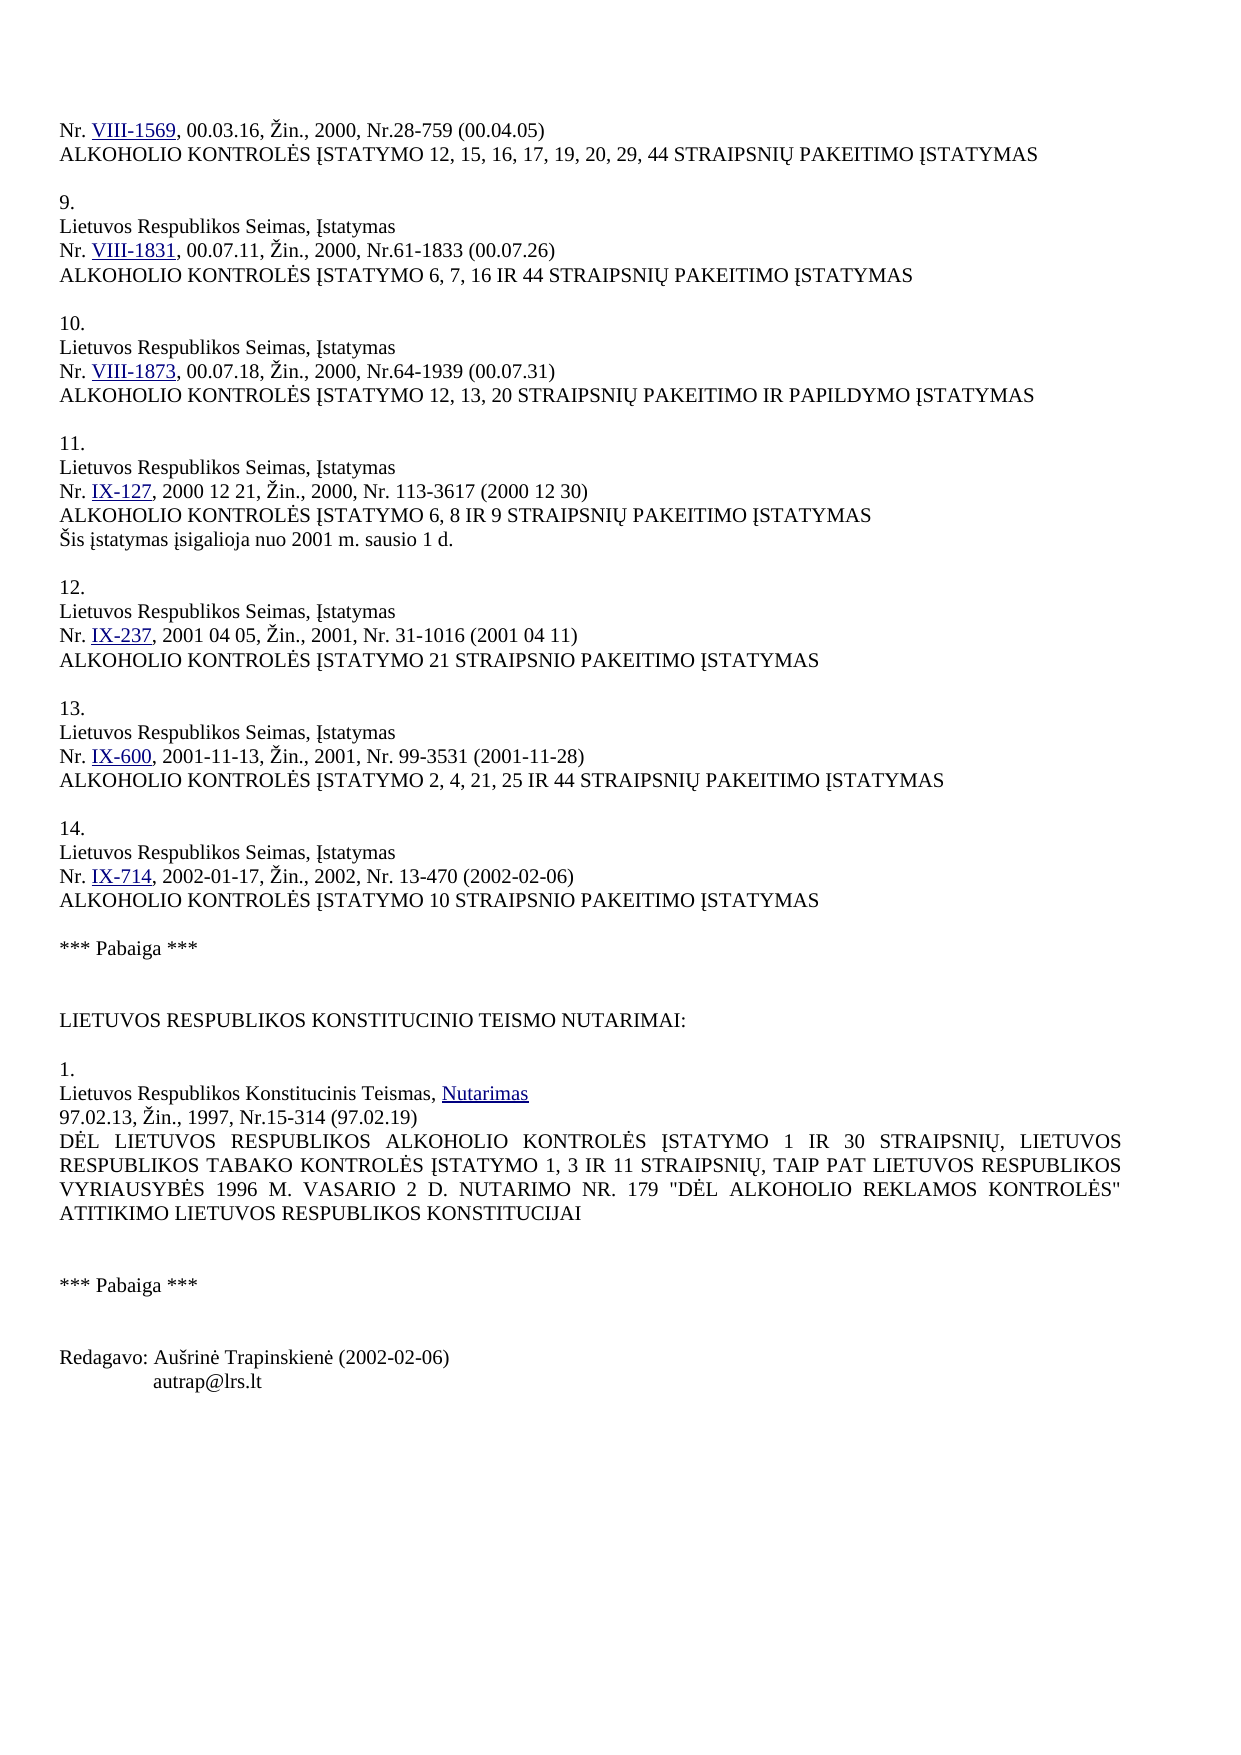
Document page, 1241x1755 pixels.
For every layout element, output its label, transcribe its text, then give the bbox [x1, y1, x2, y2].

text ALKOHOLIO KONTROLĖS ĮSTATYMO 6, 7, 16 IR 44 STRAIPSNIŲ PAKEITIMO ĮSTATYMAS [59, 262, 1122, 287]
text Redagavo: Aušrinė Trapinskienė (2002-02-06) [59, 1345, 1122, 1369]
text LIETUVOS RESPUBLIKOS KONSTITUCINIO TEISMO NUTARIMAI: [59, 1008, 1122, 1032]
text Nr. VIII-1831, 00.07.11, Žin., 2000, Nr.61-1833 (00.07.26) [59, 238, 1122, 262]
text 1. [59, 1057, 1122, 1081]
text 12. [59, 575, 1122, 599]
text ALKOHOLIO KONTROLĖS ĮSTATYMO 2, 4, 21, 25 IR 44 STRAIPSNIŲ PAKEITIMO ĮSTATYMAS [59, 768, 1122, 792]
text Lietuvos Respublikos Seimas, Įstatymas [59, 599, 1122, 623]
text 11. [59, 431, 1122, 455]
text Nr. VIII-1569, 00.03.16, Žin., 2000, Nr.28-759 (00.04.05) [59, 118, 1122, 142]
text ALKOHOLIO KONTROLĖS ĮSTATYMO 6, 8 IR 9 STRAIPSNIŲ PAKEITIMO ĮSTATYMAS [59, 503, 1122, 527]
text 9. [59, 190, 1122, 214]
text ALKOHOLIO KONTROLĖS ĮSTATYMO 12, 13, 20 STRAIPSNIŲ PAKEITIMO IR PAPILDYMO ĮSTATYMAS [59, 383, 1122, 407]
text Nr. IX-714, 2002-01-17, Žin., 2002, Nr. 13-470 (2002-02-06) [59, 864, 1122, 888]
text *** Pabaiga *** [59, 1273, 1122, 1297]
text 13. [59, 696, 1122, 720]
text 97.02.13, Žin., 1997, Nr.15-314 (97.02.19) [59, 1105, 1122, 1129]
text DĖL LIETUVOS RESPUBLIKOS ALKOHOLIO KONTROLĖS ĮSTATYMO 1 IR 30 STRAIPSNIŲ, LIETUVOS RESPUBLIKOS TABAKO KONTROLĖS ĮSTATYMO 1, 3 IR 11 STRAIPSNIŲ, TAIP PAT LIETUVOS RESPUBLIKOS VYRIAUSYBĖS 1996 M. VASARIO 2 D. NUTARIMO NR. 179 "DĖL ALKOHOLIO REKLAMOS KONTROLĖS" ATITIKIMO LIETUVOS RESPUBLIKOS KONSTITUCIJAI [59, 1129, 1122, 1225]
text Lietuvos Respublikos Konstitucinis Teismas, Nutarimas [59, 1081, 1122, 1105]
text autrap@lrs.lt [59, 1369, 1122, 1393]
text ALKOHOLIO KONTROLĖS ĮSTATYMO 10 STRAIPSNIO PAKEITIMO ĮSTATYMAS [59, 888, 1122, 912]
text Lietuvos Respublikos Seimas, Įstatymas [59, 214, 1122, 238]
text 14. [59, 816, 1122, 840]
text 10. [59, 311, 1122, 335]
text Nr. IX-127, 2000 12 21, Žin., 2000, Nr. 113-3617 (2000 12 30) [59, 479, 1122, 503]
text Šis įstatymas įsigalioja nuo 2001 m. sausio 1 d. [59, 527, 1122, 551]
text Nr. IX-237, 2001 04 05, Žin., 2001, Nr. 31-1016 (2001 04 11) [59, 623, 1122, 647]
text Lietuvos Respublikos Seimas, Įstatymas [59, 840, 1122, 864]
text Lietuvos Respublikos Seimas, Įstatymas [59, 720, 1122, 744]
text *** Pabaiga *** [59, 936, 1122, 960]
text Lietuvos Respublikos Seimas, Įstatymas [59, 455, 1122, 479]
text Nr. IX-600, 2001-11-13, Žin., 2001, Nr. 99-3531 (2001-11-28) [59, 744, 1122, 768]
text ALKOHOLIO KONTROLĖS ĮSTATYMO 21 STRAIPSNIO PAKEITIMO ĮSTATYMAS [59, 647, 1122, 672]
text ALKOHOLIO KONTROLĖS ĮSTATYMO 12, 15, 16, 17, 19, 20, 29, 44 STRAIPSNIŲ PAKEITIMO ĮSTATYMAS [59, 142, 1122, 166]
text Nr. VIII-1873, 00.07.18, Žin., 2000, Nr.64-1939 (00.07.31) [59, 359, 1122, 383]
text Lietuvos Respublikos Seimas, Įstatymas [59, 335, 1122, 359]
